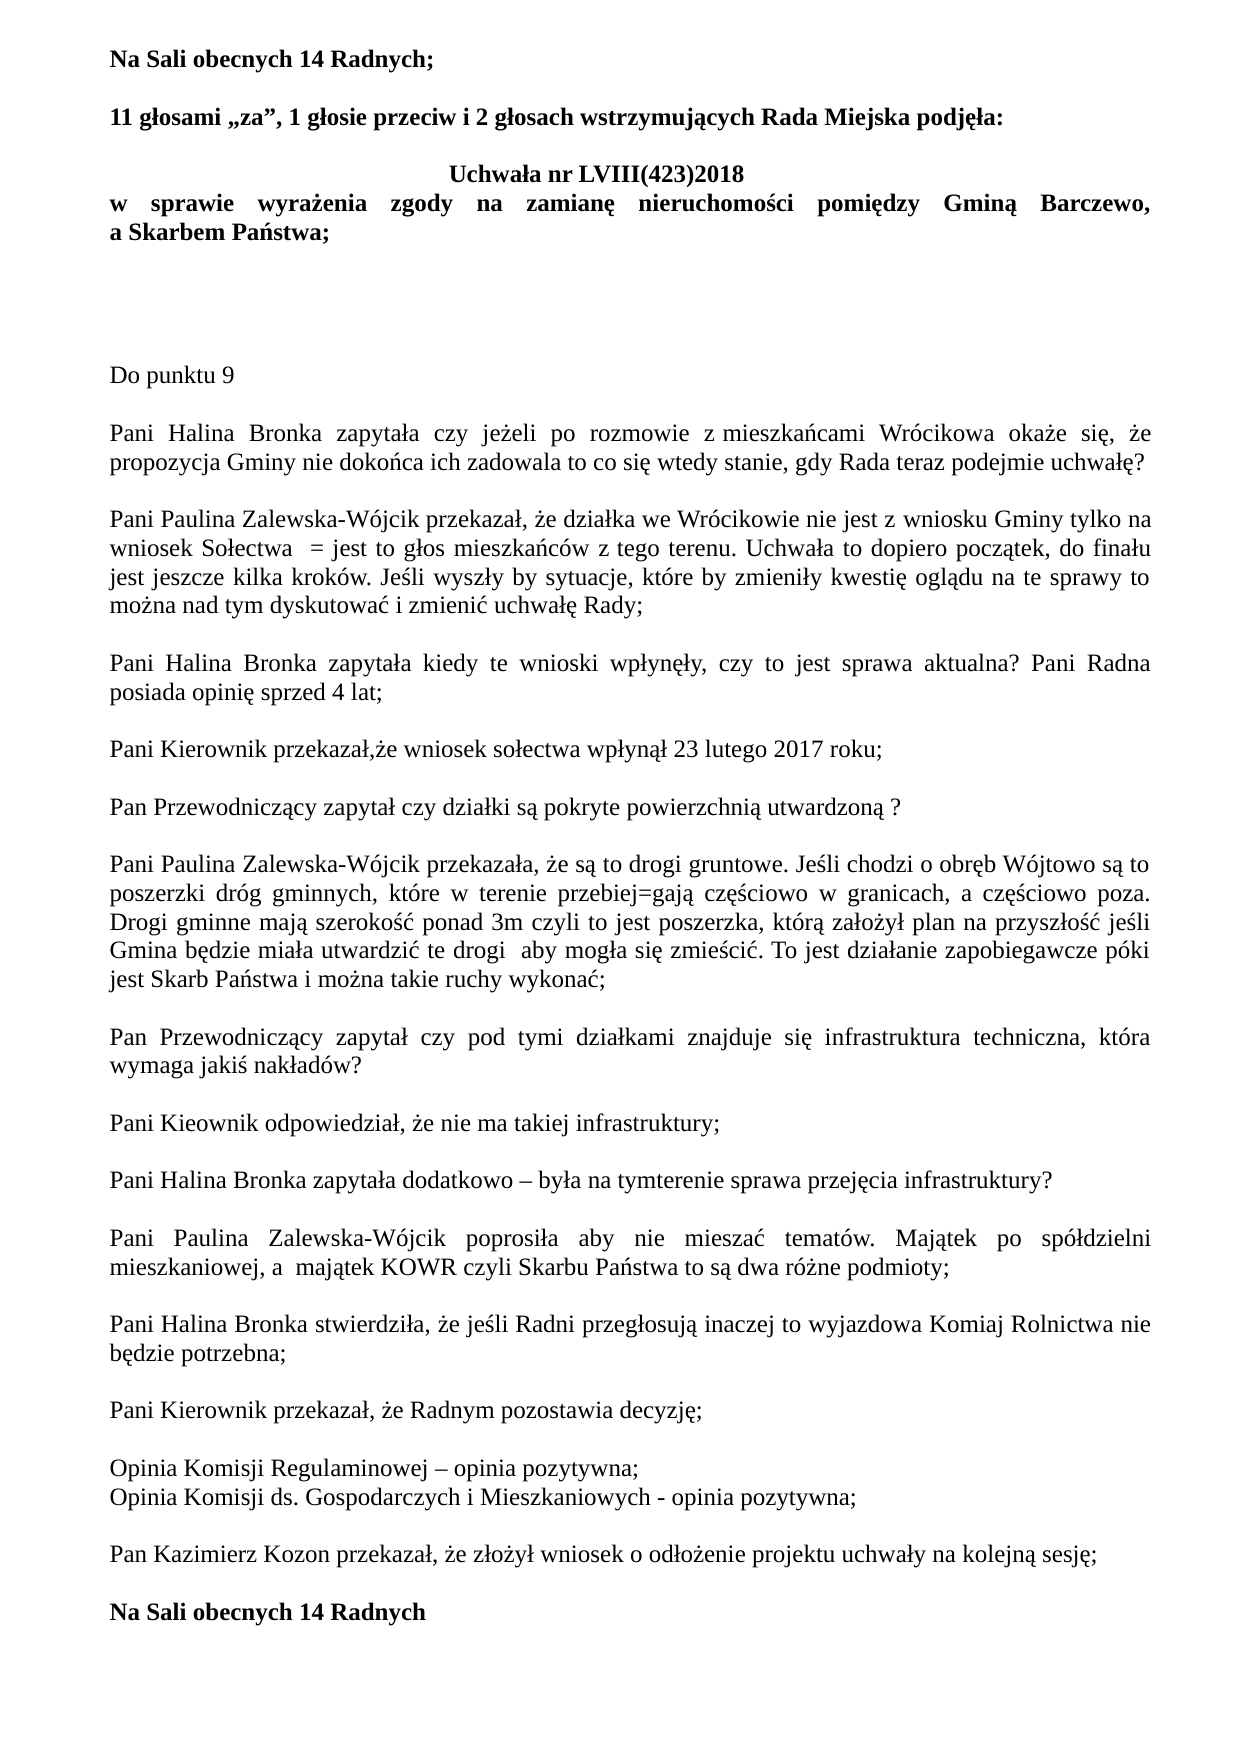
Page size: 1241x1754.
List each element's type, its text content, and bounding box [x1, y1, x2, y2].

text Pani Halina Bronka zapytała kiedy te wnioski wpłynęły, czy to jest sprawa aktualna? Pani Radna posiada opinię sprzed 4 lat; [109, 648, 1152, 706]
text Pan Przewodniczący zapytał czy pod tymi działkami znajduje się infrastruktura techniczna, która wymaga jakiś nakładów? [109, 1022, 1152, 1079]
text Pani Kierownik przekazał,że wniosek sołectwa wpłynął 23 lutego 2017 roku; [109, 734, 1152, 763]
text Pan Kazimierz Kozon przekazał, że złożył wniosek o odłożenie projektu uchwały na kolejną sesję; [109, 1539, 1152, 1568]
text Pani Paulina Zalewska-Wójcik przekazała, że są to drogi gruntowe. Jeśli chodzi o obręb Wójtowo są to poszerzki dróg gminnych, które w terenie przebiej=gają częściowo w granicach, a częściowo poza. Drogi gminne mają szerokość ponad 3m czyli to jest poszerzka, którą założył plan na przyszłość jeśli Gmina będzie miała utwardzić te drogi aby mogła się zmieścić. To jest działanie zapobiegawcze póki jest Skarb Państwa i można takie ruchy wykonać; [109, 849, 1152, 993]
text Pani Halina Bronka zapytała czy jeżeli po rozmowie z mieszkańcami Wrócikowa okaże się, że propozycja Gminy nie dokońca ich zadowala to co się wtedy stanie, gdy Rada teraz podejmie uchwałę? [109, 418, 1152, 476]
text Uchwała nr LVIII(423)2018 [109, 159, 1152, 188]
text Na Sali obecnych 14 Radnych; [109, 44, 1152, 73]
text Pani Kierownik przekazał, że Radnym pozostawia decyzję; [109, 1396, 1152, 1424]
text w sprawie wyrażenia zgody na zamianę nieruchomości pomiędzy Gminą Barczewo, a Skarbem Państwa; [109, 188, 1152, 246]
text 11 głosami „za”, 1 głosie przeciw i 2 głosach wstrzymujących Rada Miejska podjęła: [109, 102, 1152, 131]
text Pani Paulina Zalewska-Wójcik poprosiła aby nie mieszać tematów. Majątek po spółdzielni mieszkaniowej, a majątek KOWR czyli Skarbu Państwa to są dwa różne podmioty; [109, 1223, 1152, 1281]
text Opinia Komisji Regulaminowej – opinia pozytywna; [109, 1453, 1152, 1482]
text Pani Halina Bronka zapytała dodatkowo – była na tymterenie sprawa przejęcia infrastruktury? [109, 1166, 1152, 1194]
text Pani Halina Bronka stwierdziła, że jeśli Radni przegłosują inaczej to wyjazdowa Komiaj Rolnictwa nie będzie potrzebna; [109, 1309, 1152, 1367]
text Opinia Komisji ds. Gospodarczych i Mieszkaniowych - opinia pozytywna; [109, 1482, 1152, 1511]
text Do punktu 9 [109, 361, 1152, 389]
text Na Sali obecnych 14 Radnych [109, 1597, 1152, 1626]
text Pani Kieownik odpowiedział, że nie ma takiej infrastruktury; [109, 1108, 1152, 1137]
text Pani Paulina Zalewska-Wójcik przekazał, że działka we Wrócikowie nie jest z wniosku Gminy tylko na wniosek Sołectwa = jest to głos mieszkańców z tego terenu. Uchwała to dopiero początek, do finału jest jeszcze kilka kroków. Jeśli wyszły by sytuacje, które by zmieniły kwestię oglądu na te sprawy to można nad tym dyskutować i zmienić uchwałę Rady; [109, 504, 1152, 619]
text Pan Przewodniczący zapytał czy działki są pokryte powierzchnią utwardzoną ? [109, 792, 1152, 821]
